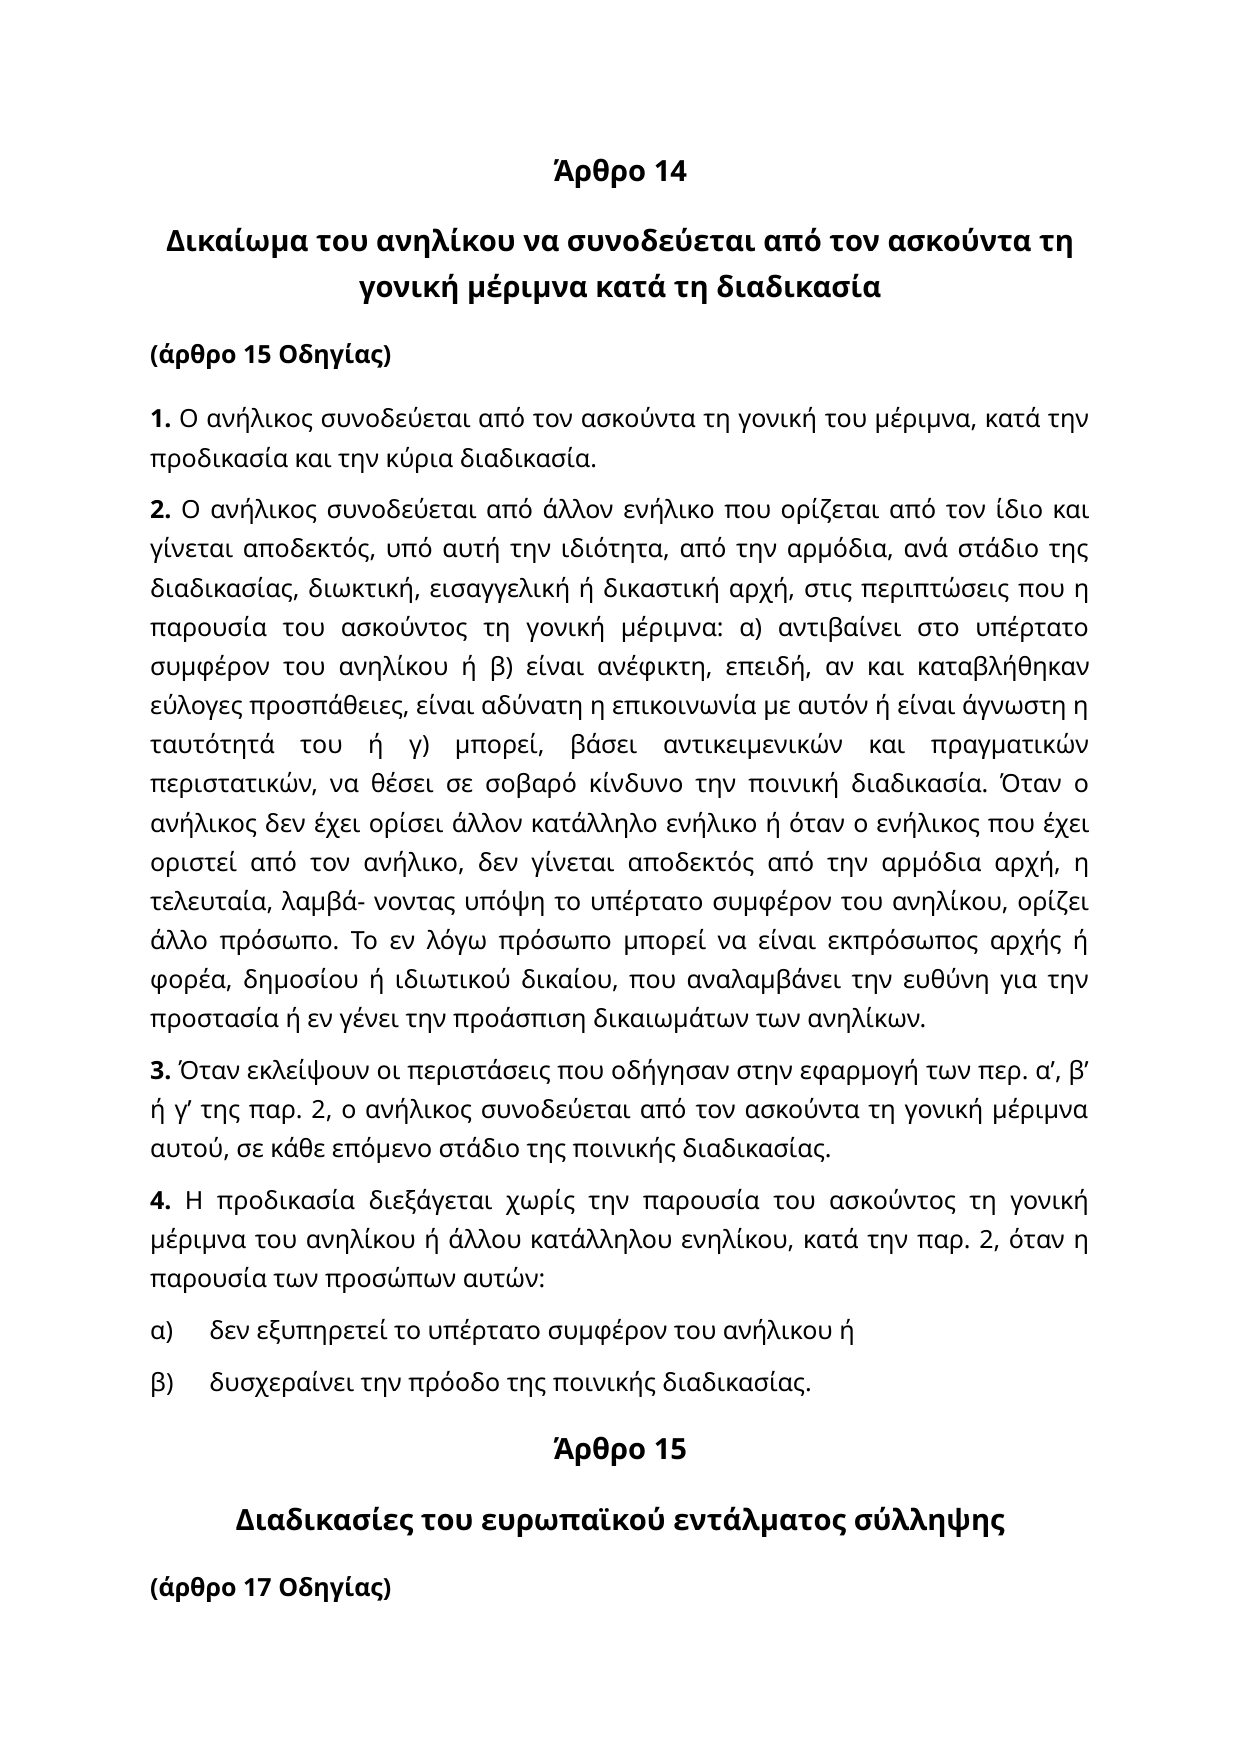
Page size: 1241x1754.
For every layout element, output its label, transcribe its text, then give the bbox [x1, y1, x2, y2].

text (άρθρο 17 Οδηγίας) [150, 1570, 1090, 1604]
text 1. Ο ανήλικος συνοδεύεται από τον ασκούντα τη γονική του μέριμνα, κατά την προδικασία και την κύρια διαδικασία. [150, 401, 1090, 474]
list α) δεν εξυπηρετεί το υπέρτατο συμφέρον του ανήλικου ή [150, 1313, 1090, 1347]
subtitle Άρθρο 15 [150, 1428, 1090, 1468]
text 3. Όταν εκλείψουν οι περιστάσεις που οδήγησαν στην εφαρμογή των περ. α’, β’ ή γ’ της παρ. 2, ο ανήλικος συνοδεύεται από τον ασκούντα τη γονική μέριμνα αυτού, σε κάθε επόμενο στάδιο της ποινικής διαδικασίας. [150, 1053, 1090, 1165]
text 2. Ο ανήλικος συνοδεύεται από άλλον ενήλικο που ορίζεται από τον ίδιο και γίνεται αποδεκτός, υπό αυτή την ιδιότητα, από την αρμόδια, ανά στάδιο της διαδικασίας, διωκτική, εισαγγελική ή δικαστική αρχή, στις περιπτώσεις που η παρουσία του ασκούντος τη γονική μέριμνα: α) αντιβαίνει στο υπέρτατο συμφέρον του ανηλίκου ή β) είναι ανέφικτη, επειδή, αν και καταβλήθηκαν εύλογες προσπάθειες, είναι αδύνατη η επικοινωνία με αυτόν ή είναι άγνωστη η ταυτότητά του ή γ) μπορεί, βάσει αντικειμενικών και πραγματικών περιστατικών, να θέσει σε σοβαρό κίνδυνο την ποινική διαδικασία. Όταν ο ανήλικος δεν έχει ορίσει άλλον κατάλληλο ενήλικο ή όταν ο ενήλικος που έχει οριστεί από τον ανήλικο, δεν γίνεται αποδεκτός από την αρμόδια αρχή, η τελευταία, λαμβά- νοντας υπόψη το υπέρτατο συμφέρον του ανηλίκου, ορίζει άλλο πρόσωπο. Το εν λόγω πρόσωπο μπορεί να είναι εκπρόσωπος αρχής ή φορέα, δημοσίου ή ιδιωτικού δικαίου, που αναλαμβάνει την ευθύνη για την προστασία ή εν γένει την προάσπιση δικαιωμάτων των ανηλίκων. [150, 492, 1090, 1035]
text 4. Η προδικασία διεξάγεται χωρίς την παρουσία του ασκούντος τη γονική μέριμνα του ανηλίκου ή άλλου κατάλληλου ενηλίκου, κατά την παρ. 2, όταν η παρουσία των προσώπων αυτών: [150, 1183, 1090, 1295]
subtitle Άρθρο 14 [150, 150, 1090, 190]
subtitle Δικαίωμα του ανηλίκου να συνοδεύεται από τον ασκούντα τη γονική μέριμνα κατά τη διαδικασία [150, 221, 1090, 306]
list β) δυσχεραίνει την πρόοδο της ποινικής διαδικασίας. [150, 1364, 1090, 1398]
text (άρθρο 15 Οδηγίας) [150, 337, 1090, 371]
subtitle Διαδικασίες του ευρωπαϊκού εντάλματος σύλληψης [150, 1499, 1090, 1539]
